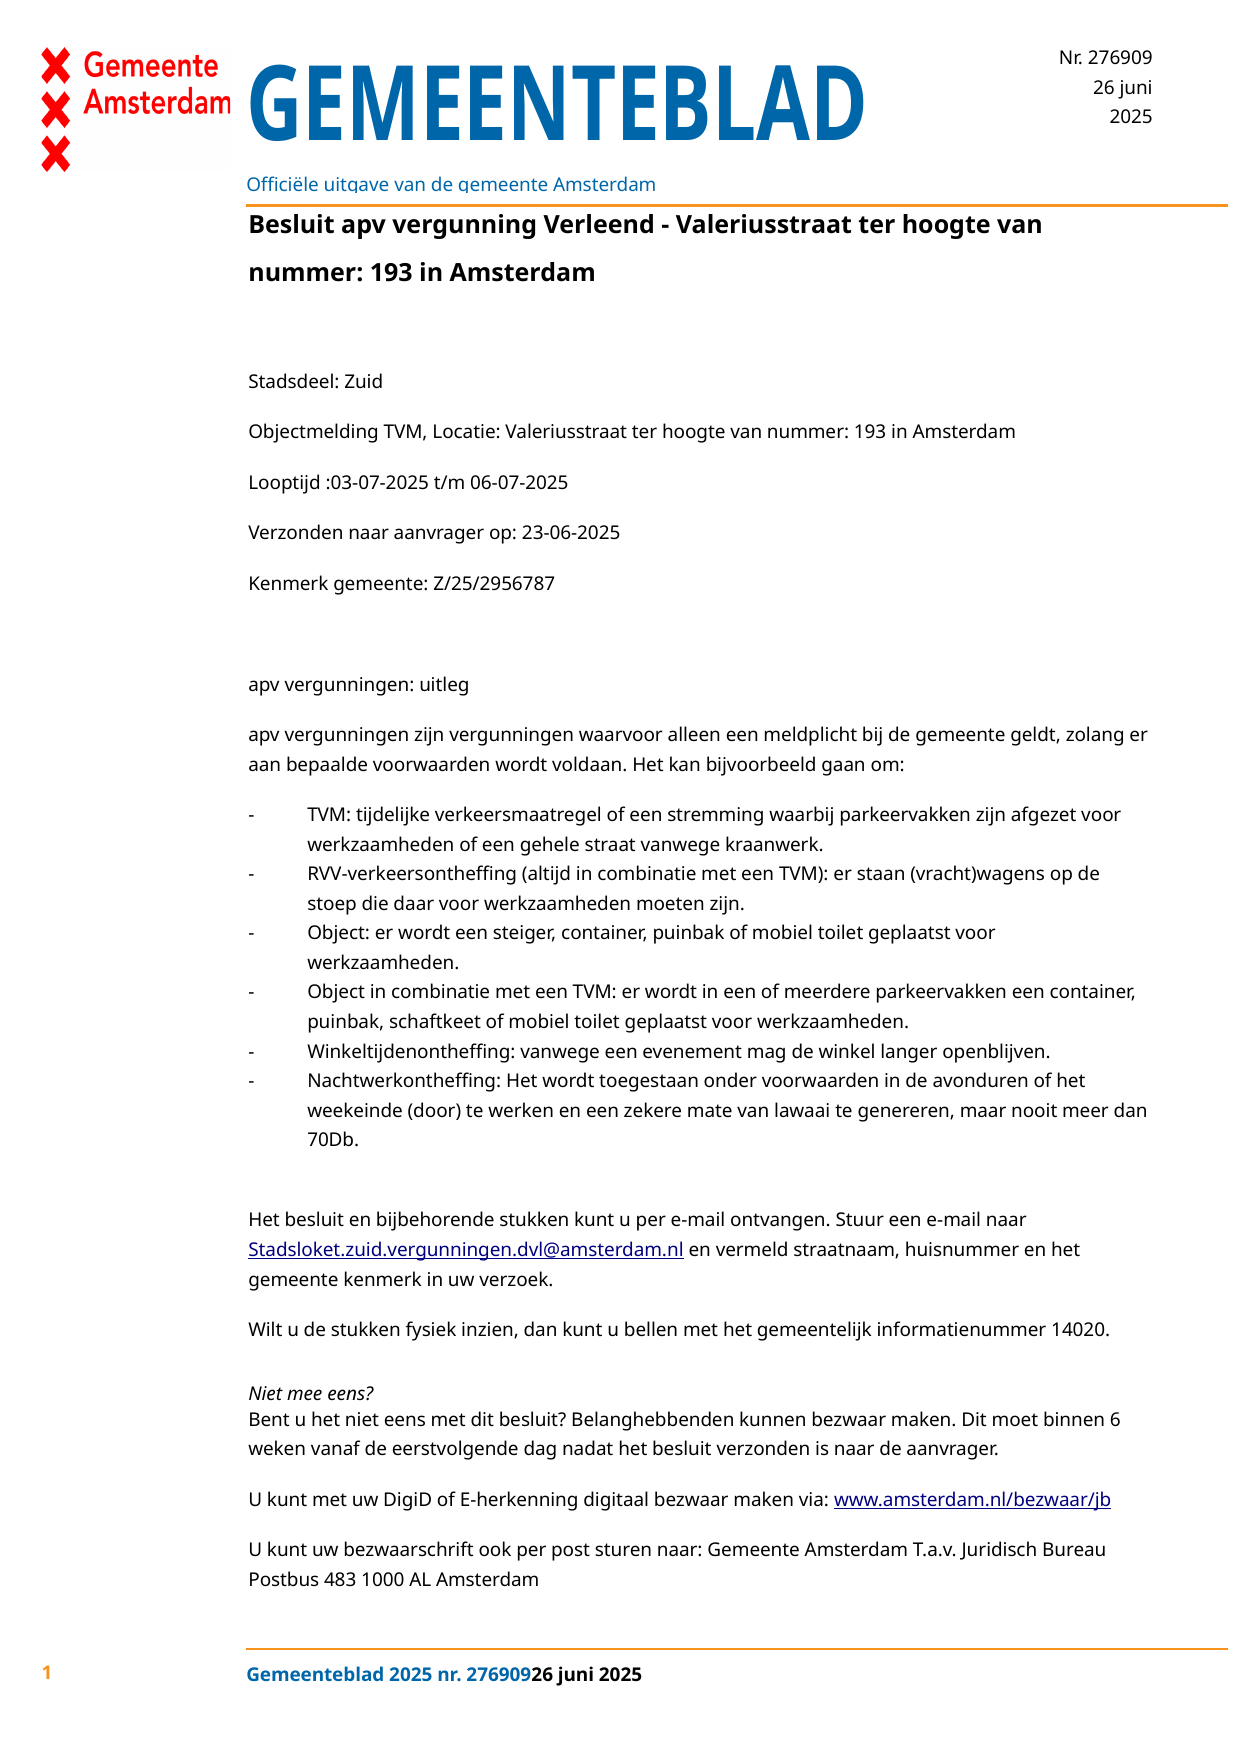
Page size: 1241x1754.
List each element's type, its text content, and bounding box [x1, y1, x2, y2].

text Verzonden naar aanvrager op: 23-06-2025 [248, 519, 1152, 545]
list Object: er wordt een steiger, container, puinbak of mobiel toilet geplaatst voor werkzaamheden. [248, 919, 1152, 975]
text Het besluit en bijbehorende stukken kunt u per e-mail ontvangen. Stuur een e-mail naar Stadsloket.zuid.vergunningen.dvl@amsterdam.nl en vermeld straatnaam, huisnummer en het gemeente kenmerk in uw verzoek. [248, 1207, 1152, 1292]
text apv vergunningen: uitleg [248, 671, 1152, 697]
text Kenmerk gemeente: Z/25/2956787 [248, 570, 1152, 596]
list TVM: tijdelijke verkeersmaatregel of een stremming waarbij parkeervakken zijn afgezet voor werkzaamheden of een gehele straat vanwege kraanwerk. [248, 801, 1152, 857]
list RVV-verkeersontheffing (altijd in combinatie met een TVM): er staan (vracht)wagens op de stoep die daar voor werkzaamheden moeten zijn. [248, 860, 1152, 916]
list Winkeltijdenontheffing: vanwege een evenement mag de winkel langer openblijven. [248, 1038, 1152, 1064]
text apv vergunningen zijn vergunningen waarvoor alleen een meldplicht bij de gemeente geldt, zolang er aan bepaalde voorwaarden wordt voldaan. Het kan bijvoorbeeld gaan om: [248, 721, 1152, 777]
text Niet mee eens? [248, 1380, 1152, 1406]
text Bent u het niet eens met dit besluit? Belanghebbenden kunnen bezwaar maken. Dit moet binnen 6 weken vanaf de eerstvolgende dag nadat het besluit verzonden is naar de aanvrager. [248, 1406, 1152, 1461]
text Looptijd :03-07-2025 t/m 06-07-2025 [248, 469, 1152, 495]
text Objectmelding TVM, Locatie: Valeriusstraat ter hoogte van nummer: 193 in Amsterdam [248, 419, 1152, 444]
text Besluit apv vergunning Verleend - Valeriusstraat ter hoogte van nummer: 193 in Amsterdam [248, 207, 1152, 288]
text Wilt u de stukken fysiek inzien, dan kunt u bellen met het gemeentelijk informatienummer 14020. [248, 1316, 1152, 1342]
text Stadsdeel: Zuid [248, 368, 1152, 394]
text U kunt met uw DigiD of E-herkenning digitaal bezwaar maken via: www.amsterdam.nl/bezwaar/jb [248, 1486, 1152, 1512]
text U kunt uw bezwaarschrift ook per post sturen naar: Gemeente Amsterdam T.a.v. Juridisch Bureau Postbus 483 1000 AL Amsterdam [248, 1536, 1152, 1592]
list Object in combinatie met een TVM: er wordt in een of meerdere parkeervakken een container, puinbak, schaftkeet of mobiel toilet geplaatst voor werkzaamheden. [248, 979, 1152, 1034]
list Nachtwerkontheffing: Het wordt toegestaan onder voorwaarden in de avonduren of het weekeinde (door) te werken en een zekere mate van lawaai te genereren, maar nooit meer dan 70Db. [248, 1067, 1152, 1152]
picture [41, 47, 231, 172]
